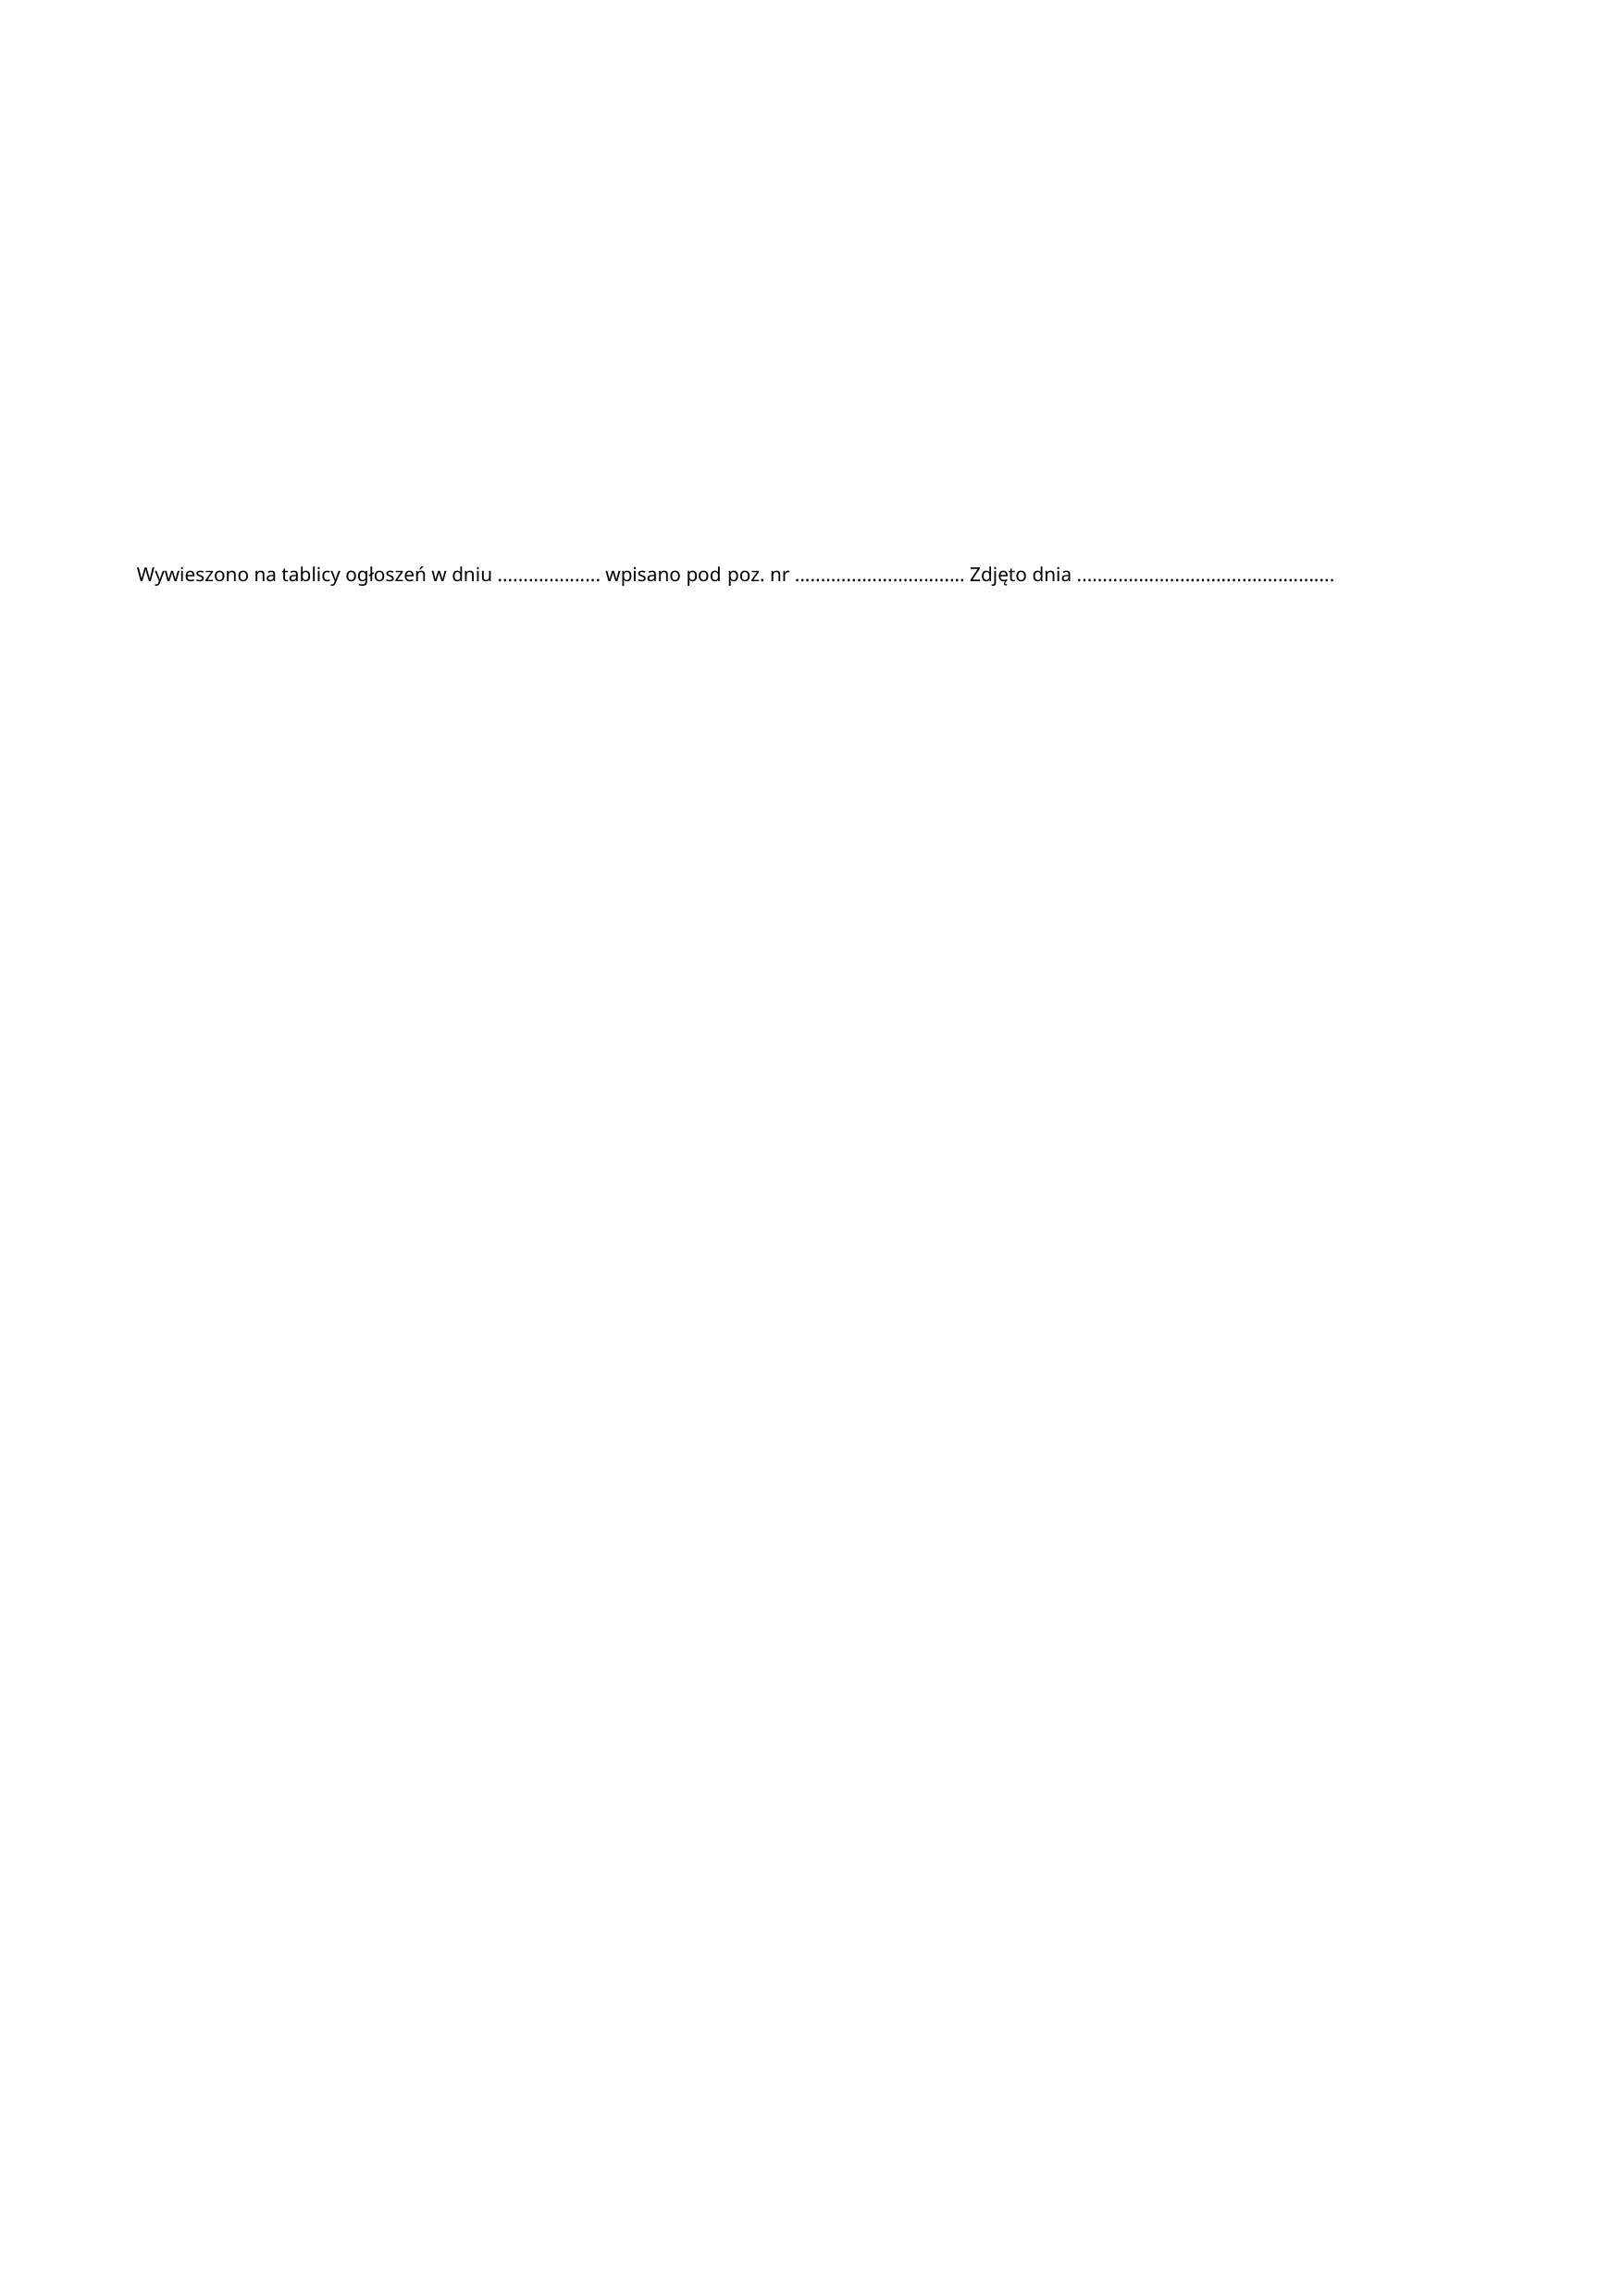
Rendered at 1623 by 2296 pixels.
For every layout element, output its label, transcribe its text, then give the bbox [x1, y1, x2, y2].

text Wywieszono na tablicy ogłoszeń w dniu .................... wpisano pod poz. nr ................................. Zdjęto dnia .................................................. [137, 561, 1486, 588]
